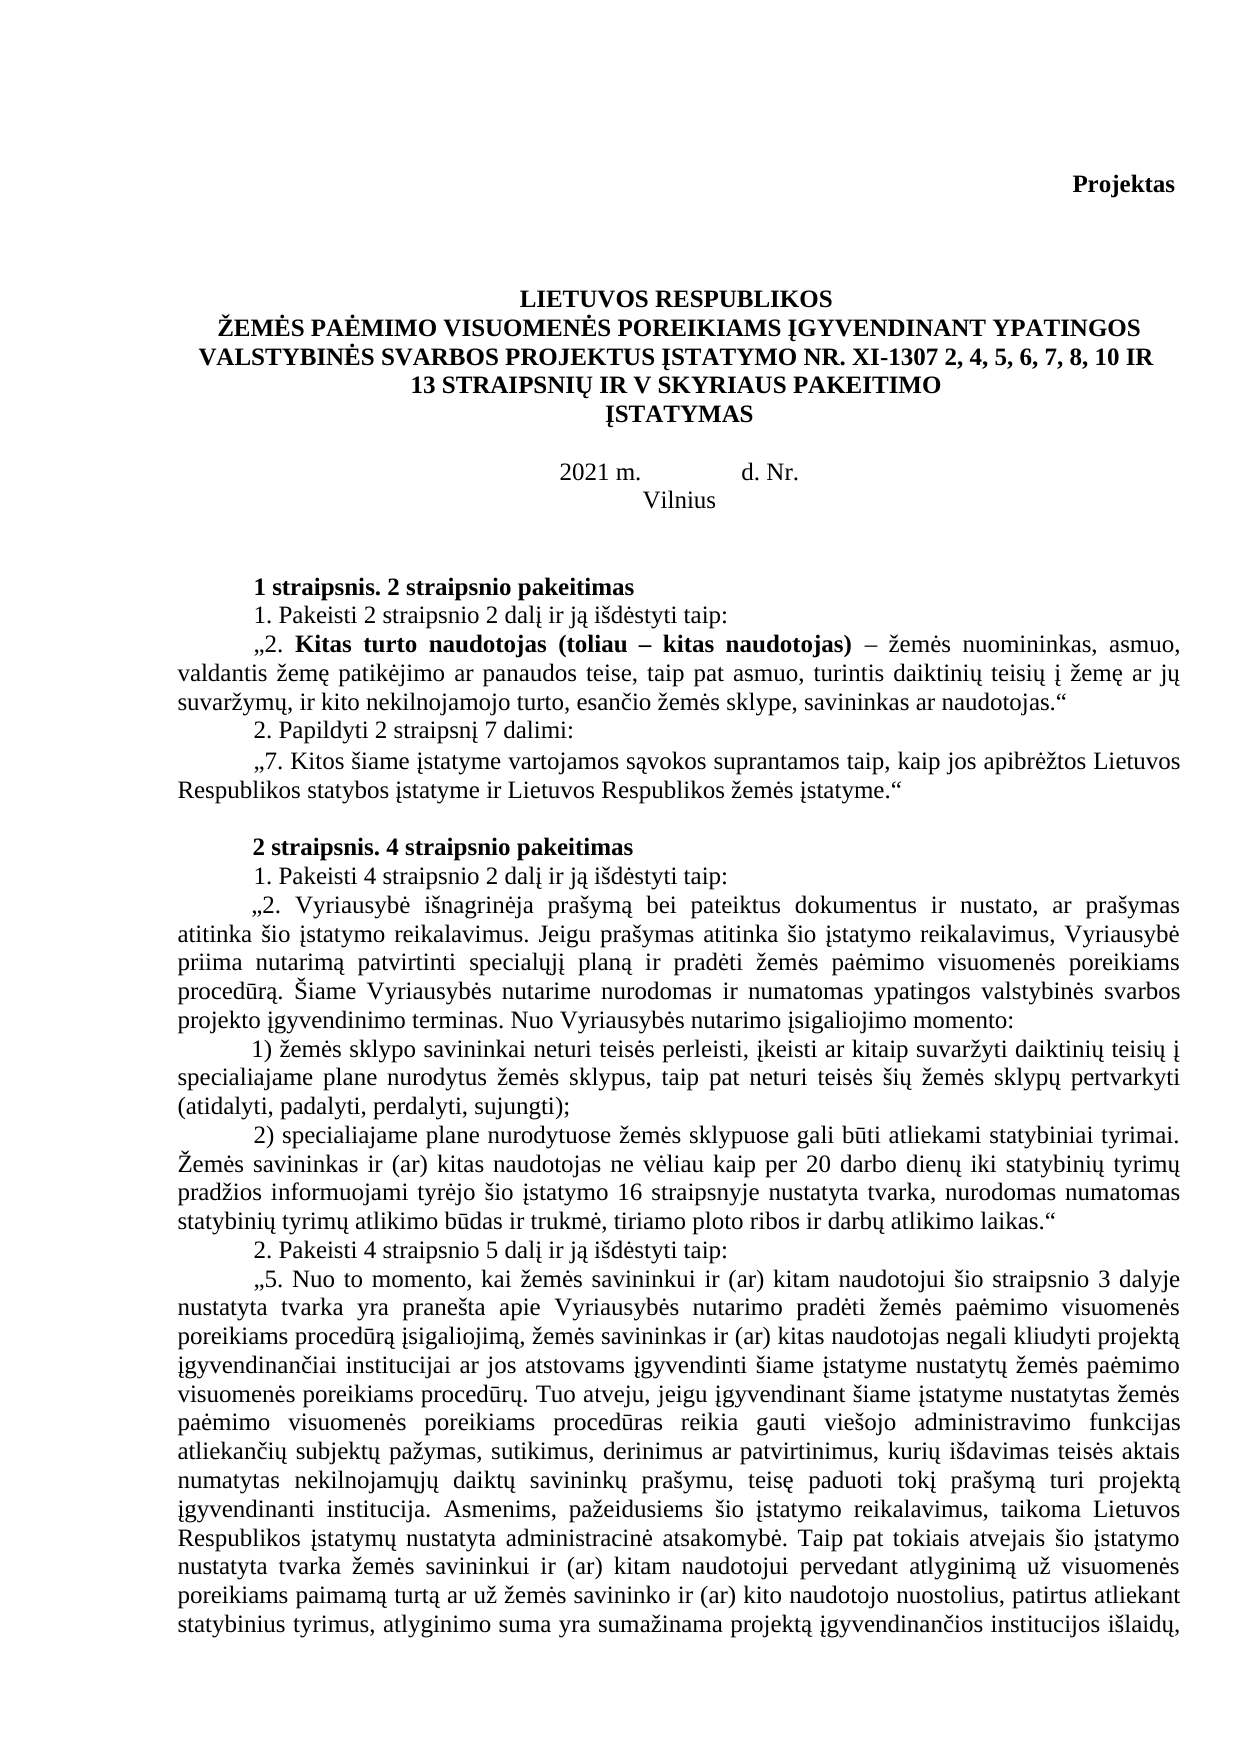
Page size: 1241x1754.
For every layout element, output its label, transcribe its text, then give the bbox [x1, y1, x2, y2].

text 1. Pakeisti 2 straipsnio 2 dalį ir ją išdėstyti taip: [177, 601, 1181, 629]
text 1. Pakeisti 4 straipsnio 2 dalį ir ją išdėstyti taip: [177, 861, 1181, 890]
text 2 straipsnis. 4 straipsnio pakeitimas [177, 832, 1181, 861]
text 2. Pakeisti 4 straipsnio 5 dalį ir ją išdėstyti taip: [177, 1235, 1181, 1264]
text Projektas [717, 169, 1181, 198]
text Vilnius [177, 486, 1181, 514]
text 1 straipsnis. 2 straipsnio pakeitimas [177, 572, 1181, 601]
text 2) specialiajame plane nurodytuose žemės sklypuose gali būti atliekami statybiniai tyrimai. Žemės savininkas ir (ar) kitas naudotojas ne vėliau kaip per 20 darbo dienų iki statybinių tyrimų pradžios informuojami tyrėjo šio įstatymo 16 straipsnyje nustatyta tvarka, nurodomas numatomas statybinių tyrimų atlikimo būdas ir trukmė, tiriamo ploto ribos ir darbų atlikimo laikas.“ [177, 1120, 1181, 1235]
text LIETUVOS RESPUBLIKOS [177, 284, 1181, 313]
text „2. Kitas turto naudotojas (toliau – kitas naudotojas) – žemės nuomininkas, asmuo, valdantis žemę patikėjimo ar panaudos teise, taip pat asmuo, turintis daiktinių teisių į žemę ar jų suvaržymų, ir kito nekilnojamojo turto, esančio žemės sklype, savininkas ar naudotojas.“ [177, 629, 1181, 716]
text 2. Papildyti 2 straipsnį 7 dalimi: [177, 716, 1181, 744]
text „7. Kitos šiame įstatyme vartojamos sąvokos suprantamos taip, kaip jos apibrėžtos Lietuvos Respublikos statybos įstatyme ir Lietuvos Respublikos žemės įstatyme.“ [177, 746, 1181, 804]
text ĮSTATYMAS [177, 399, 1181, 428]
text ŽEMĖS PAĖMIMO VISUOMENĖS POREIKIAMS ĮGYVENDINANT YPATINGOS VALSTYBINĖS SVARBOS PROJEKTUS ĮSTATYMO NR. XI-1307 2, 4, 5, 6, 7, 8, 10 IR 13 STRAIPSNIŲ IR V SKYRIAUS PAKEITIMO [177, 313, 1181, 399]
text „2. Vyriausybė išnagrinėja prašymą bei pateiktus dokumentus ir nustato, ar prašymas atitinka šio įstatymo reikalavimus. Jeigu prašymas atitinka šio įstatymo reikalavimus, Vyriausybė priima nutarimą patvirtinti specialųjį planą ir pradėti žemės paėmimo visuomenės poreikiams procedūrą. Šiame Vyriausybės nutarime nurodomas ir numatomas ypatingos valstybinės svarbos projekto įgyvendinimo terminas. Nuo Vyriausybės nutarimo įsigaliojimo momento: [177, 890, 1181, 1034]
text 2021 m. d. Nr. [177, 457, 1181, 486]
text „5. Nuo to momento, kai žemės savininkui ir (ar) kitam naudotojui šio straipsnio 3 dalyje nustatyta tvarka yra pranešta apie Vyriausybės nutarimo pradėti žemės paėmimo visuomenės poreikiams procedūrą įsigaliojimą, žemės savininkas ir (ar) kitas naudotojas negali kliudyti projektą įgyvendinančiai institucijai ar jos atstovams įgyvendinti šiame įstatyme nustatytų žemės paėmimo visuomenės poreikiams procedūrų. Tuo atveju, jeigu įgyvendinant šiame įstatyme nustatytas žemės paėmimo visuomenės poreikiams procedūras reikia gauti viešojo administravimo funkcijas atliekančių subjektų pažymas, sutikimus, derinimus ar patvirtinimus, kurių išdavimas teisės aktais numatytas nekilnojamųjų daiktų savininkų prašymu, teisę paduoti tokį prašymą turi projektą įgyvendinanti institucija. Asmenims, pažeidusiems šio įstatymo reikalavimus, taikoma Lietuvos Respublikos įstatymų nustatyta administracinė atsakomybė. Taip pat tokiais atvejais šio įstatymo nustatyta tvarka žemės savininkui ir (ar) kitam naudotojui pervedant atlyginimą už visuomenės poreikiams paimamą turtą ar už žemės savininko ir (ar) kito naudotojo nuostolius, patirtus atliekant statybinius tyrimus, atlyginimo suma yra sumažinama projektą įgyvendinančios institucijos išlaidų, [177, 1264, 1181, 1638]
text 1) žemės sklypo savininkai neturi teisės perleisti, įkeisti ar kitaip suvaržyti daiktinių teisių į specialiajame plane nurodytus žemės sklypus, taip pat neturi teisės šių žemės sklypų pertvarkyti (atidalyti, padalyti, perdalyti, sujungti); [177, 1034, 1181, 1120]
